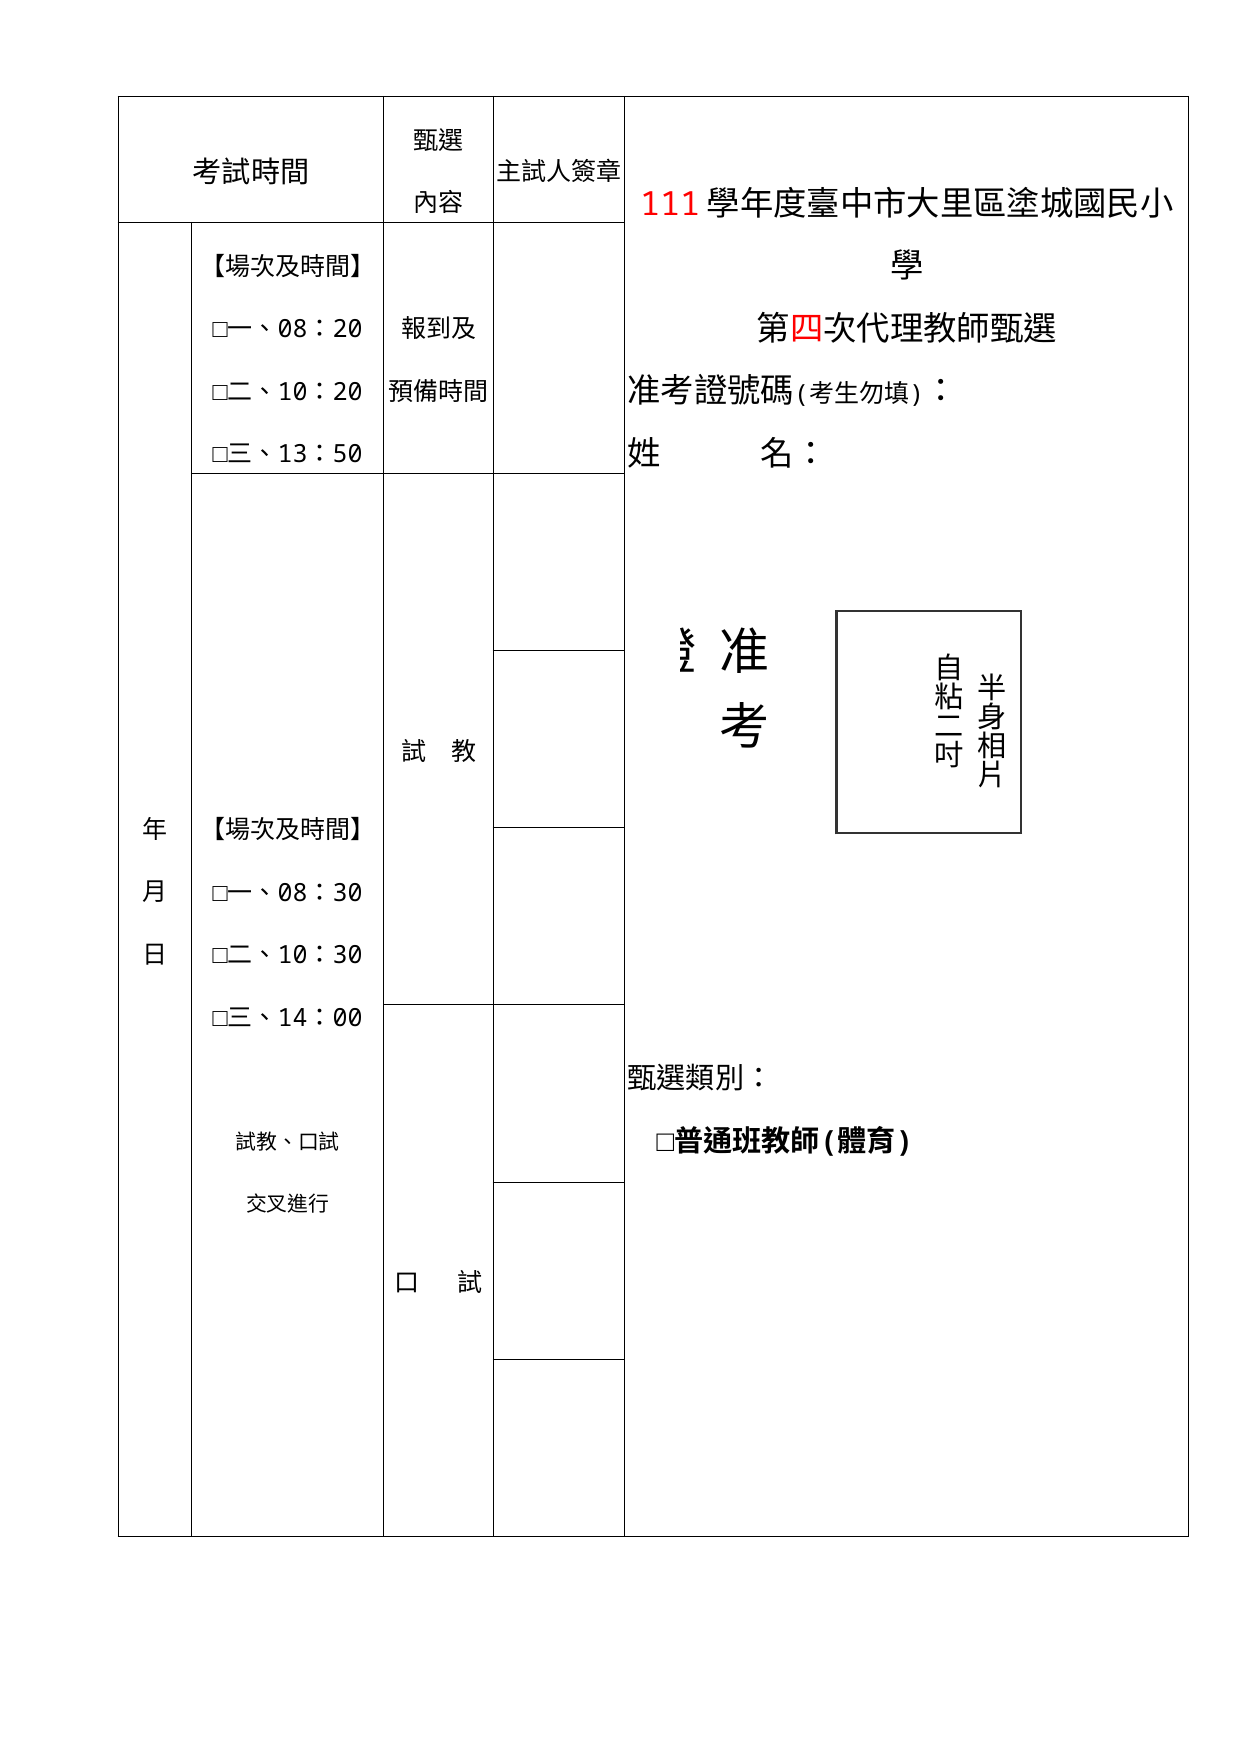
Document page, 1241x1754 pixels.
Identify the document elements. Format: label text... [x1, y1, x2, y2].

table_cell [494, 474, 624, 650]
table_header 考試時間 [119, 97, 383, 222]
table_cell 試 教 [384, 474, 493, 1004]
table_cell 報到及 預備時間 [384, 223, 493, 473]
table_cell 年 月 日 [119, 223, 191, 1536]
table_cell [494, 651, 624, 827]
table_cell [494, 828, 624, 1004]
table_header 甄選 內容 [384, 97, 493, 222]
table_cell 【場次及時間】 □一、08：20 □二、10：20 □三、13：50 [192, 223, 383, 473]
table_cell [494, 1183, 624, 1359]
table_cell [494, 223, 624, 473]
table_cell 【場次及時間】 □一、08：30 □二、10：30 □三、14：00 試教、口試 交叉進行 [192, 474, 383, 1536]
table_cell [494, 1005, 624, 1182]
table_header 主試人簽章 [494, 97, 624, 222]
table_cell [494, 1360, 624, 1536]
table_cell 口 試 [384, 1005, 493, 1536]
table_header 111學年度臺中市大里區塗城國民小學 第四次代理教師甄選 准考證號碼(考生勿填)： 姓 名： 甄選類別： □普通班教師(體育) [625, 97, 1188, 1536]
